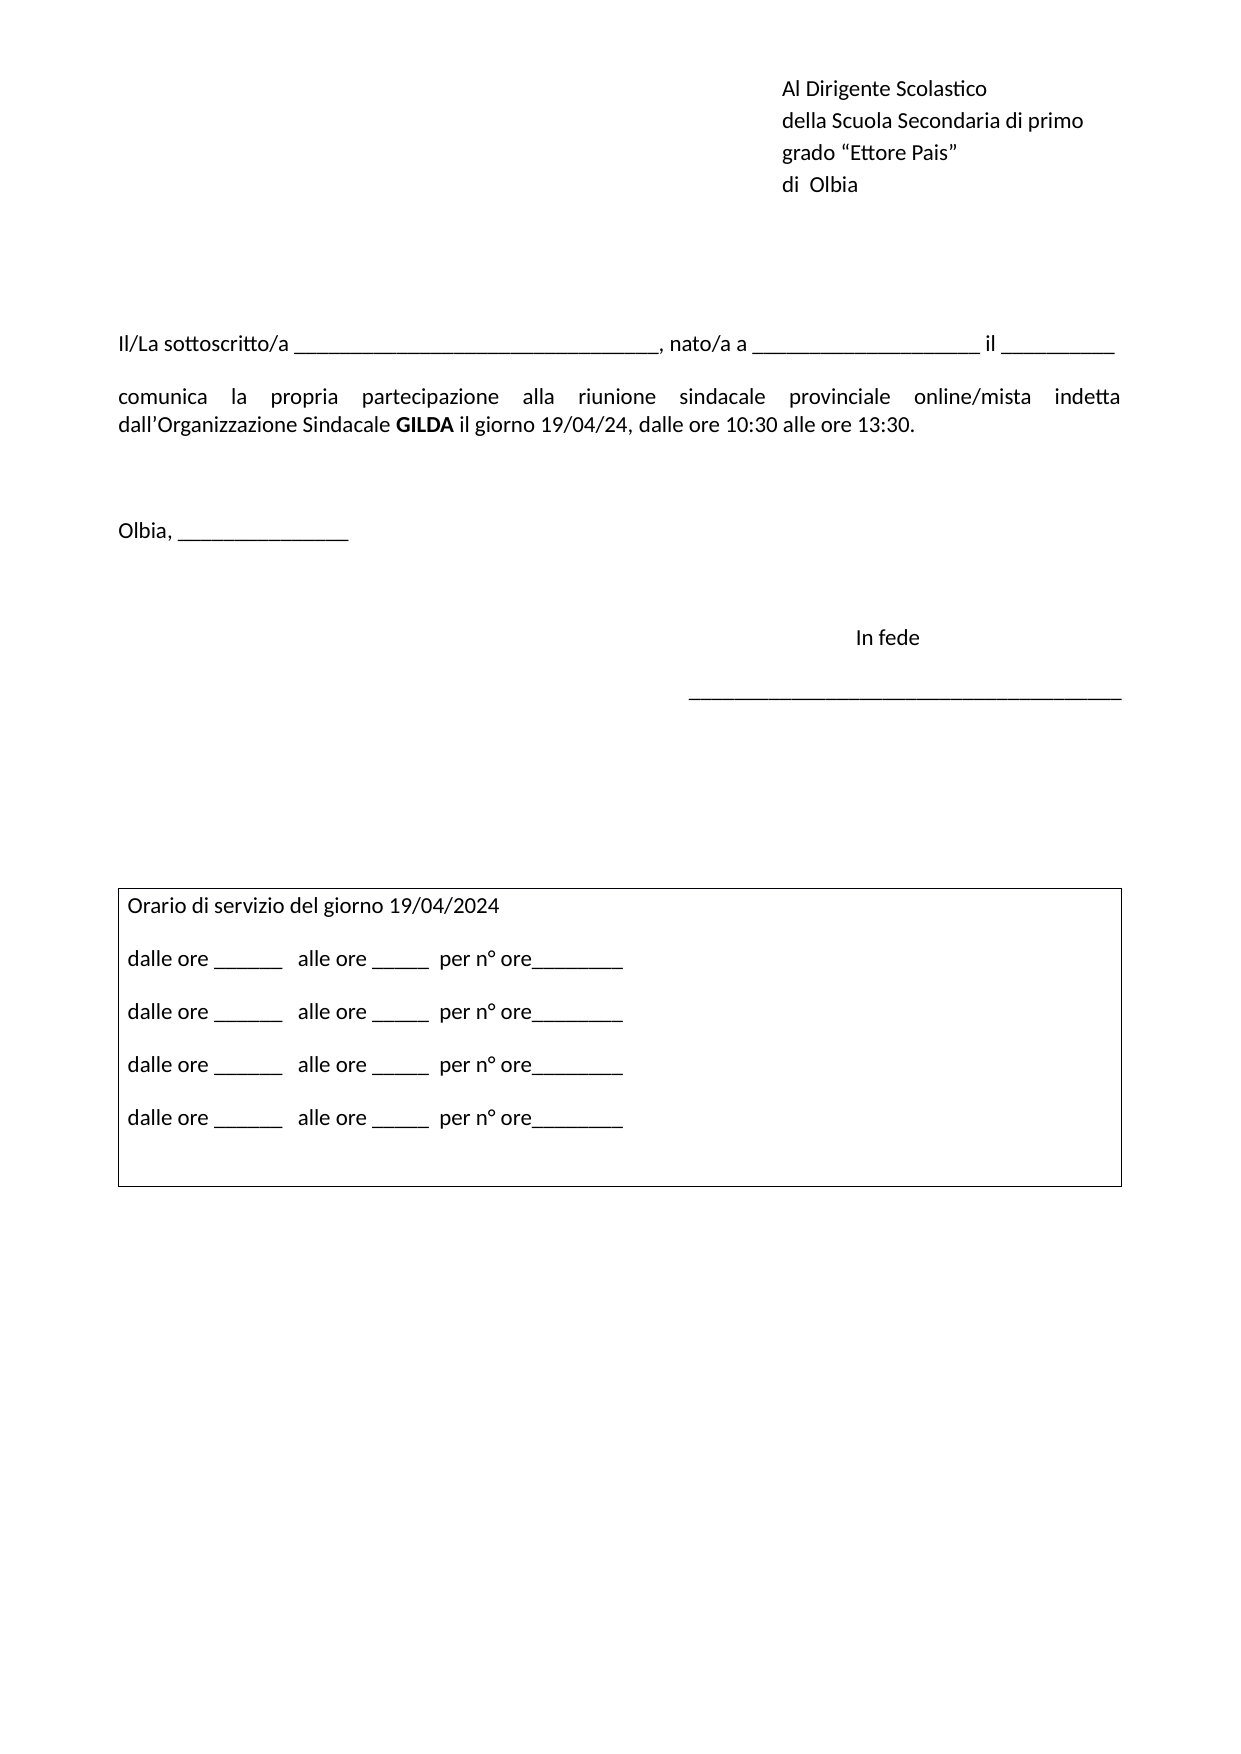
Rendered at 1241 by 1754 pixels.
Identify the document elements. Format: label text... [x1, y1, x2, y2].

text dalle ore ______ alle ore _____ per n° ore________ [119, 1047, 1121, 1078]
text Olbia, _______________ [118, 517, 1122, 544]
text dalle ore ______ alle ore _____ per n° ore________ [119, 941, 1121, 972]
text Al Dirigente Scolastico della Scuola Secondaria di primo grado “Ettore Pais” di Olbia [782, 74, 1122, 198]
text dalle ore ______ alle ore _____ per n° ore________ [119, 994, 1121, 1025]
text Il/La sottoscritto/a ________________________________, nato/a a ____________________ il __________ [118, 329, 1122, 357]
text In fede [782, 623, 1122, 651]
text Orario di servizio del giorno 19/04/2024 [119, 889, 1121, 919]
text ______________________________________ [118, 676, 1122, 704]
text dalle ore ______ alle ore _____ per n° ore________ [119, 1100, 1121, 1131]
text comunica la propria partecipazione alla riunione sindacale provinciale online/mista indetta dall’Organizzazione Sindacale GILDA il giorno 19/04/24, dalle ore 10:30 alle ore 13:30. [118, 382, 1122, 438]
